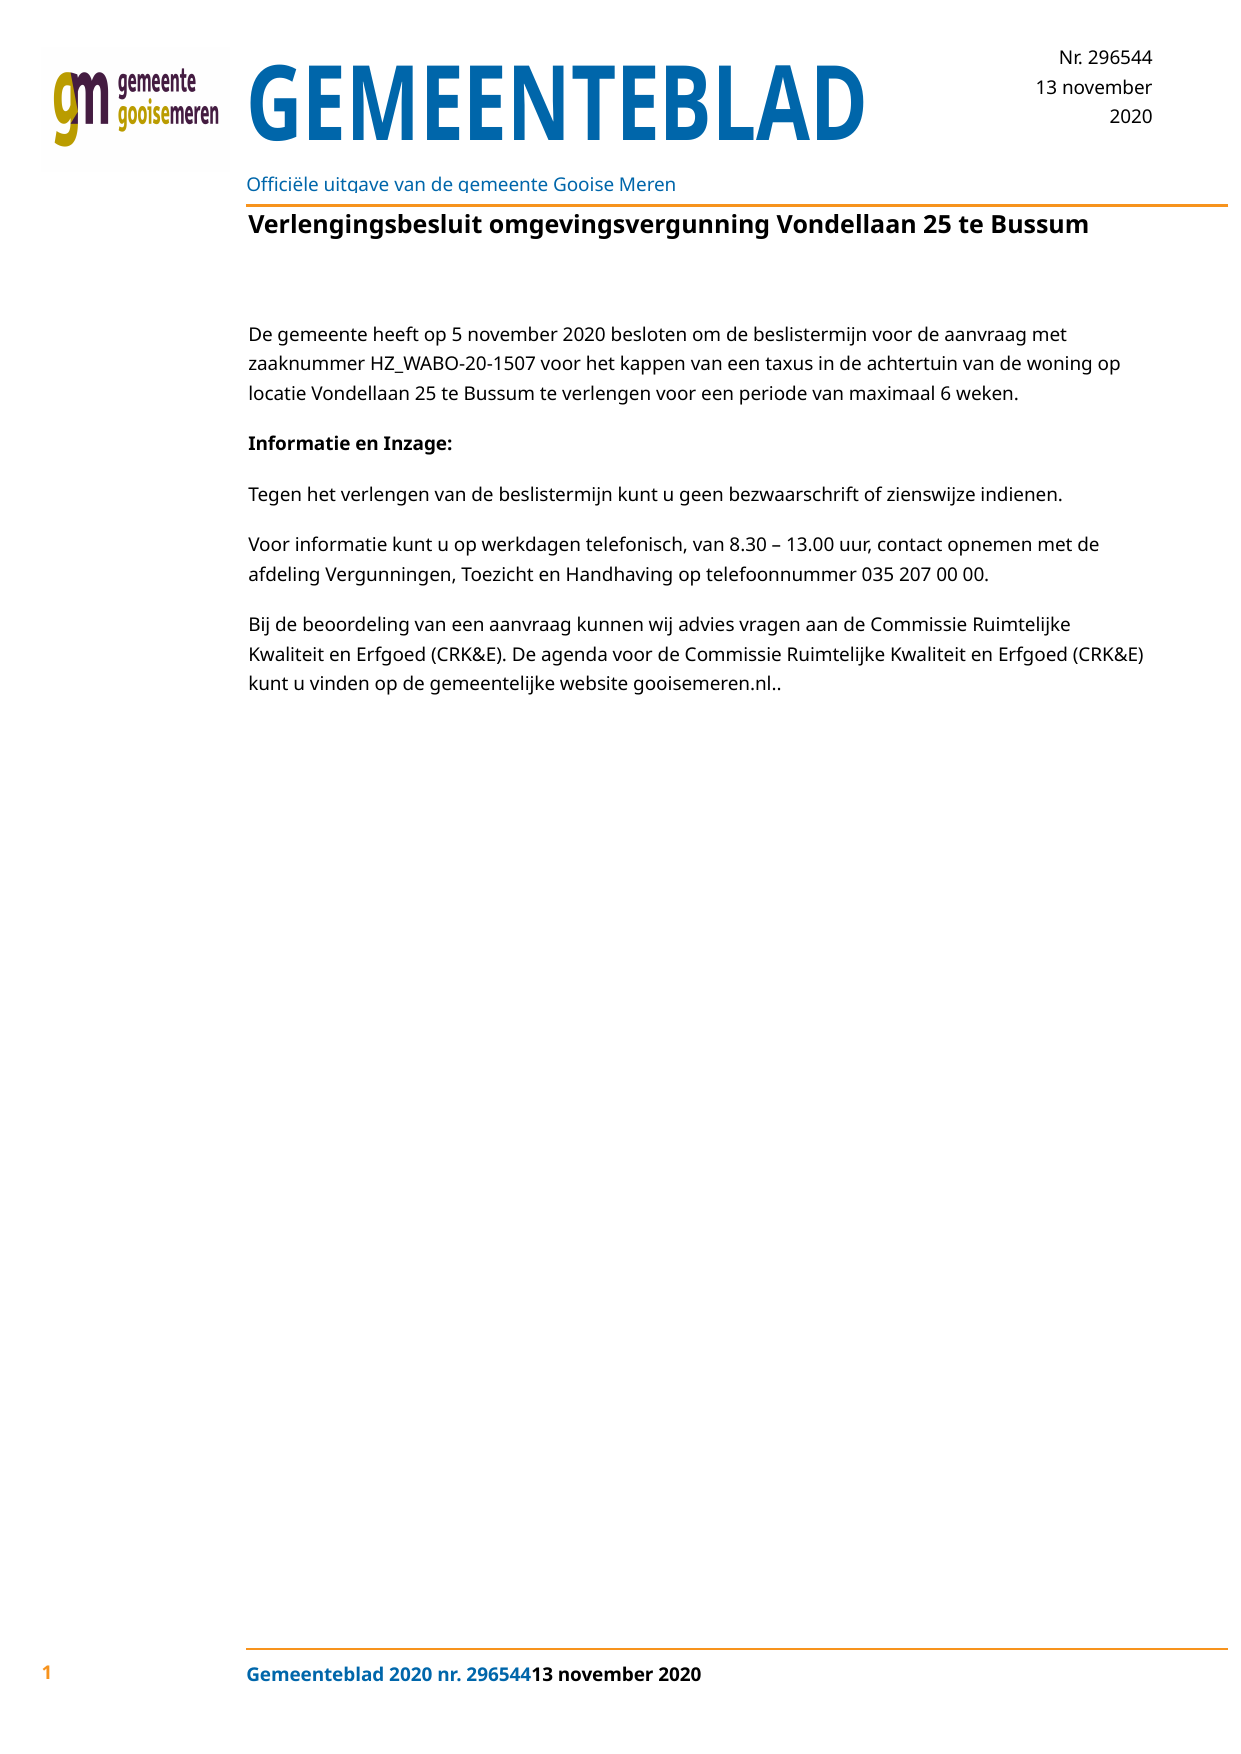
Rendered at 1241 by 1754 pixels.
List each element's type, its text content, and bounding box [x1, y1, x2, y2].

picture [41, 47, 231, 172]
text Bij de beoordeling van een aanvraag kunnen wij advies vragen aan de Commissie Ruimtelijke Kwaliteit en Erfgoed (CRK&E). De agenda voor de Commissie Ruimtelijke Kwaliteit en Erfgoed (CRK&E) kunt u vinden op de gemeentelijke website gooisemeren.nl.. [248, 611, 1152, 696]
text Verlengingsbesluit omgevingsvergunning Vondellaan 25 te Bussum [248, 207, 1152, 241]
text Voor informatie kunt u op werkdagen telefonisch, van 8.30 – 13.00 uur, contact opnemen met de afdeling Vergunningen, Toezicht en Handhaving op telefoonnummer 035 207 00 00. [248, 531, 1152, 586]
text Tegen het verlengen van de beslistermijn kunt u geen bezwaarschrift of zienswijze indienen. [248, 481, 1152, 506]
text De gemeente heeft op 5 november 2020 besloten om de beslistermijn voor de aanvraag met zaaknummer HZ_WABO-20-1507 voor het kappen van een taxus in de achtertuin van de woning op locatie Vondellaan 25 te Bussum te verlengen voor een periode van maximaal 6 weken. [248, 321, 1152, 406]
text Informatie en Inzage: [248, 430, 1152, 456]
